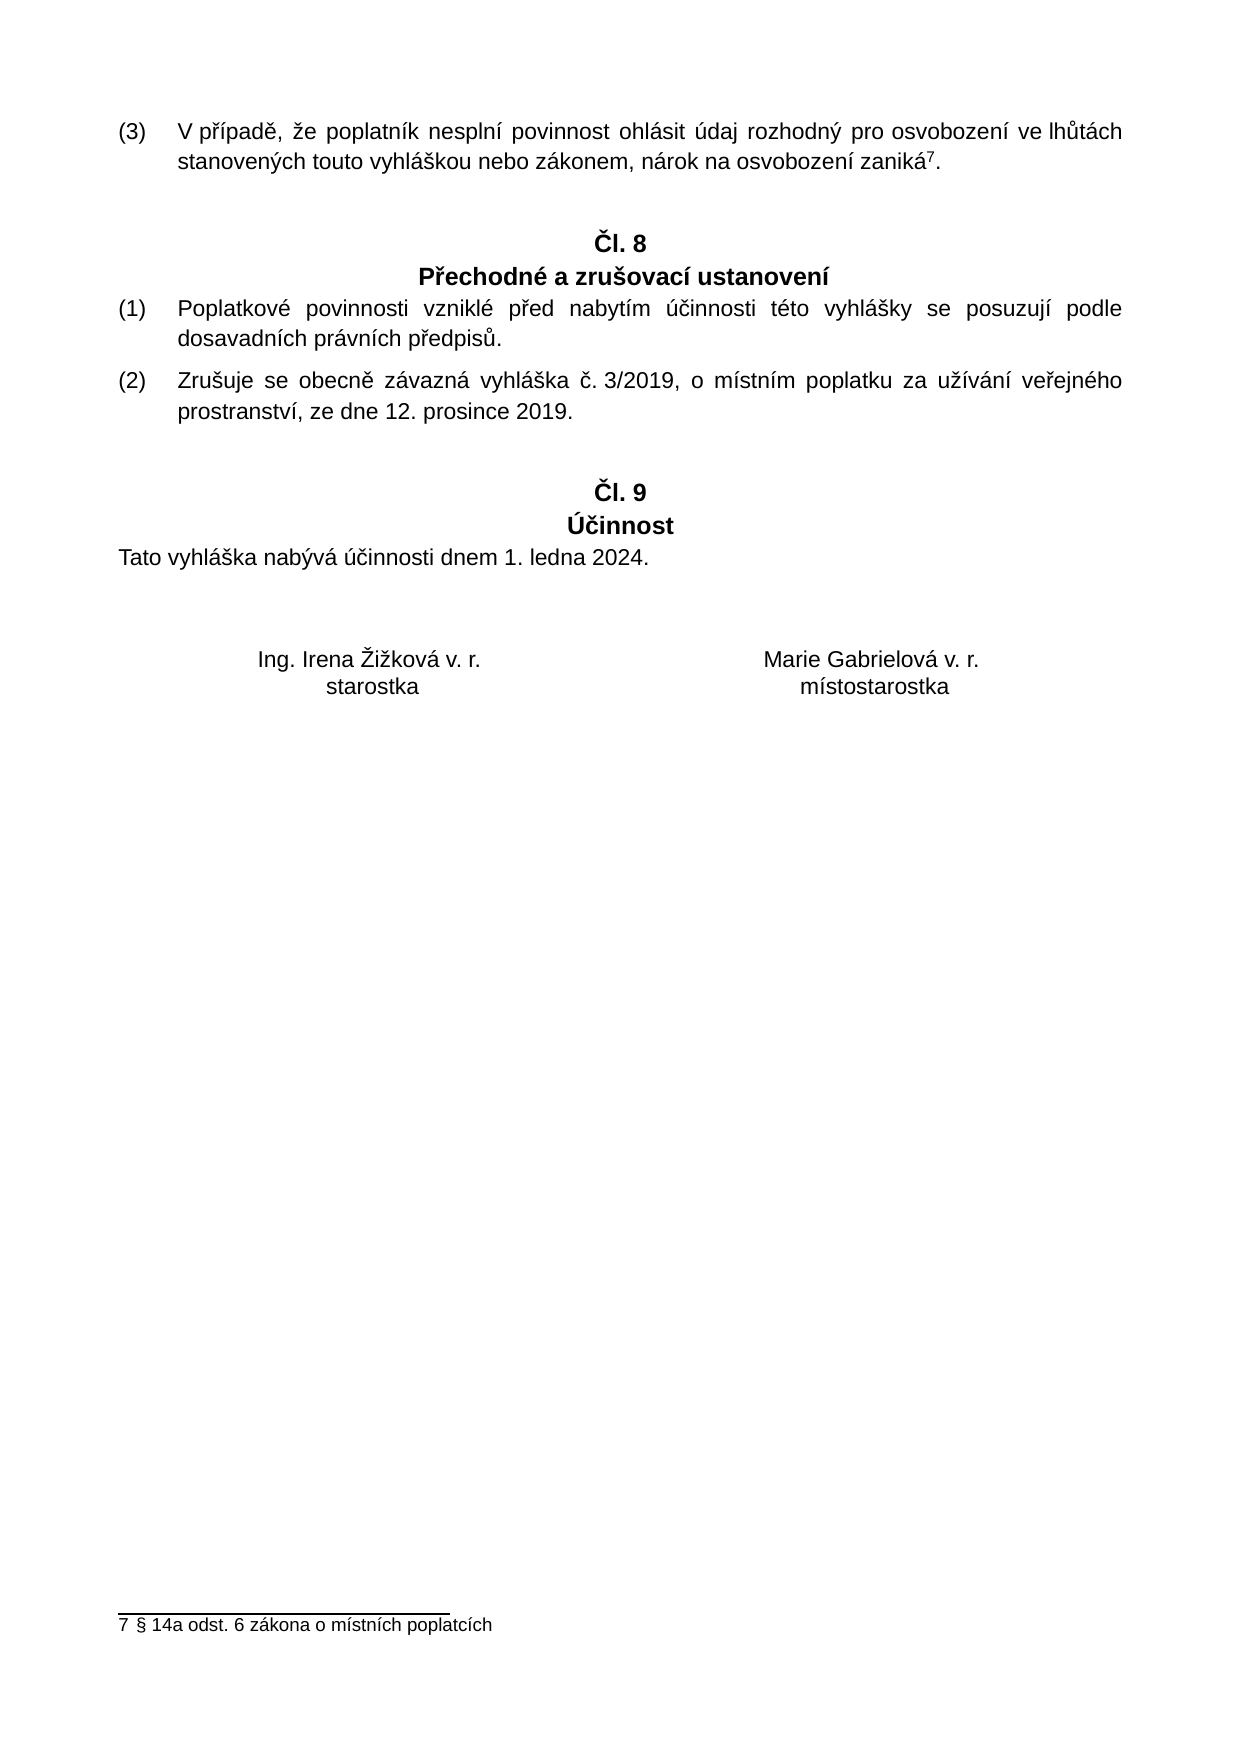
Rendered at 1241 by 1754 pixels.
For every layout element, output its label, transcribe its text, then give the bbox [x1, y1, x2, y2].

text Tato vyhláška nabývá účinnosti dnem 1. ledna 2024. [118, 544, 1122, 570]
list § 14a odst. 6 zákona o místních poplatcích [118, 1614, 1122, 1635]
list Zrušuje se obecně závazná vyhláška č. 3/2019, o místním poplatku za užívání veřejného prostranství, ze dne 12. prosince 2019. [118, 367, 1122, 424]
subtitle Čl. 8 Přechodné a zrušovací ustanovení [118, 228, 1122, 290]
list Poplatkové povinnosti vzniklé před nabytím účinnosti této vyhlášky se posuzují podle dosavadních právních předpisů. [118, 294, 1122, 351]
table_cell [620, 705, 1122, 823]
list V případě, že poplatník nesplní povinnost ohlásit údaj rozhodný pro osvobození ve lhůtách stanovených touto vyhláškou nebo zákonem, nárok na osvobození zaniká. [118, 118, 1122, 175]
table_cell [118, 705, 620, 823]
table_header Marie Gabrielová v. r. místostarostka [620, 587, 1122, 705]
subtitle Čl. 9 Účinnost [118, 478, 1122, 540]
table_header Ing. Irena Žižková v. r. starostka [118, 587, 620, 705]
